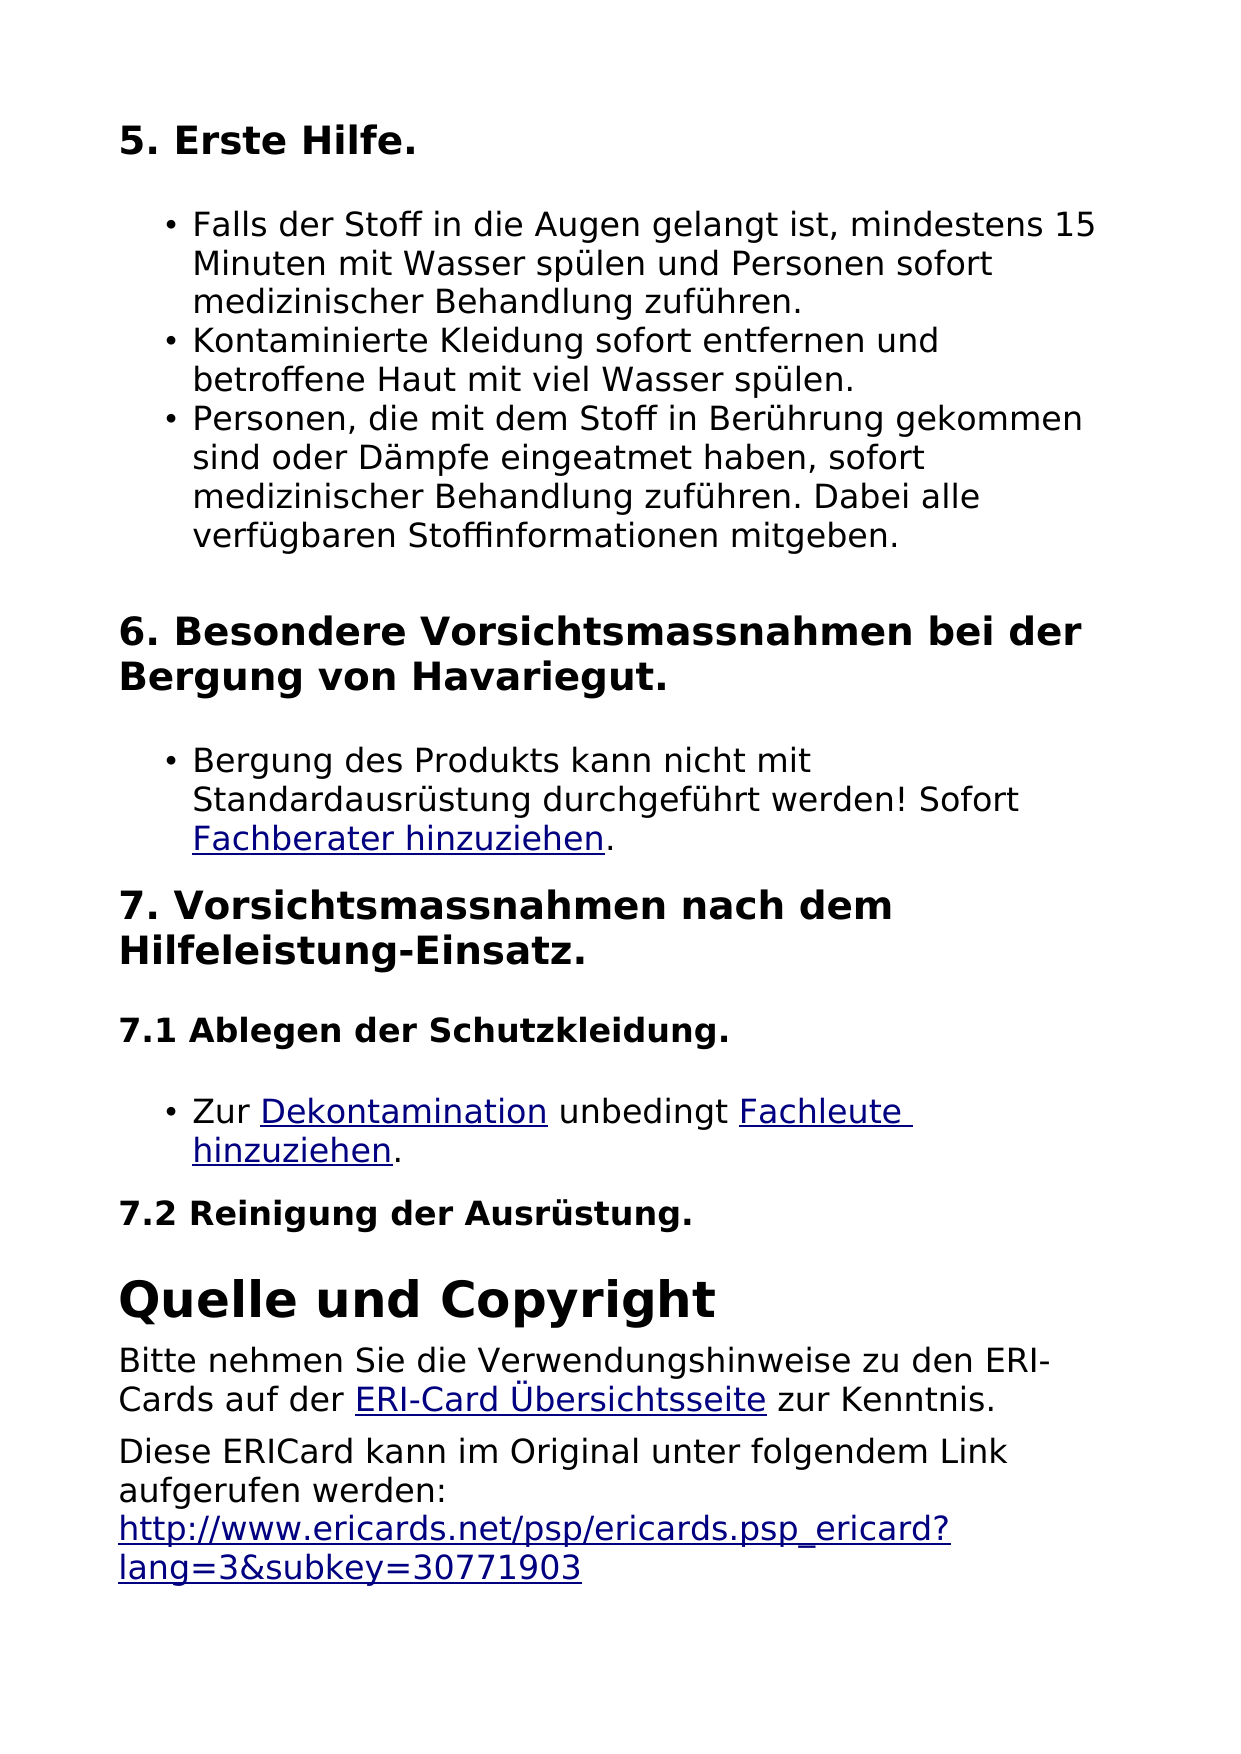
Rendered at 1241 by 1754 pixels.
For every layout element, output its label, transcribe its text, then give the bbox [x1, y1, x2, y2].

list Kontaminierte Kleidung sofort entfernen und betroffene Haut mit viel Wasser spülen. [177, 322, 1122, 399]
list Bergung des Produkts kann nicht mit Standardausrüstung durchgeführt werden! Sofort Fachberater hinzuziehen. [177, 742, 1122, 858]
subtitle 7.1 Ablegen der Schutzkleidung. [118, 1011, 1122, 1050]
subtitle 7. Vorsichtsmassnahmen nach dem Hilfeleistung-Einsatz. [118, 883, 1122, 974]
subtitle 6. Besondere Vorsichtsmassnahmen bei der Bergung von Havariegut. [118, 609, 1122, 700]
text Diese ERICard kann im Original unter folgendem Link aufgerufen werden: http://www.ericards.net/psp/ericards.psp_ericard?lang=3&subkey=30771903 [118, 1432, 1122, 1588]
subtitle 5. Erste Hilfe. [118, 118, 1122, 163]
text Bitte nehmen Sie die Verwendungshinweise zu den ERI-Cards auf der ERI-Card Übersichtsseite zur Kenntnis. [118, 1342, 1122, 1420]
list Personen, die mit dem Stoff in Berührung gekommen sind oder Dämpfe eingeatmet haben, sofort medizinischer Behandlung zuführen. Dabei alle verfügbaren Stoffinformationen mitgeben. [177, 399, 1122, 555]
subtitle Quelle und Copyright [118, 1271, 1122, 1329]
list Falls der Stoff in die Augen gelangt ist, mindestens 15 Minuten mit Wasser spülen und Personen sofort medizinischer Behandlung zuführen. [177, 205, 1122, 322]
list Zur Dekontamination unbedingt Fachleute hinzuziehen. [177, 1092, 1122, 1170]
subtitle 7.2 Reinigung der Ausrüstung. [118, 1195, 1122, 1234]
